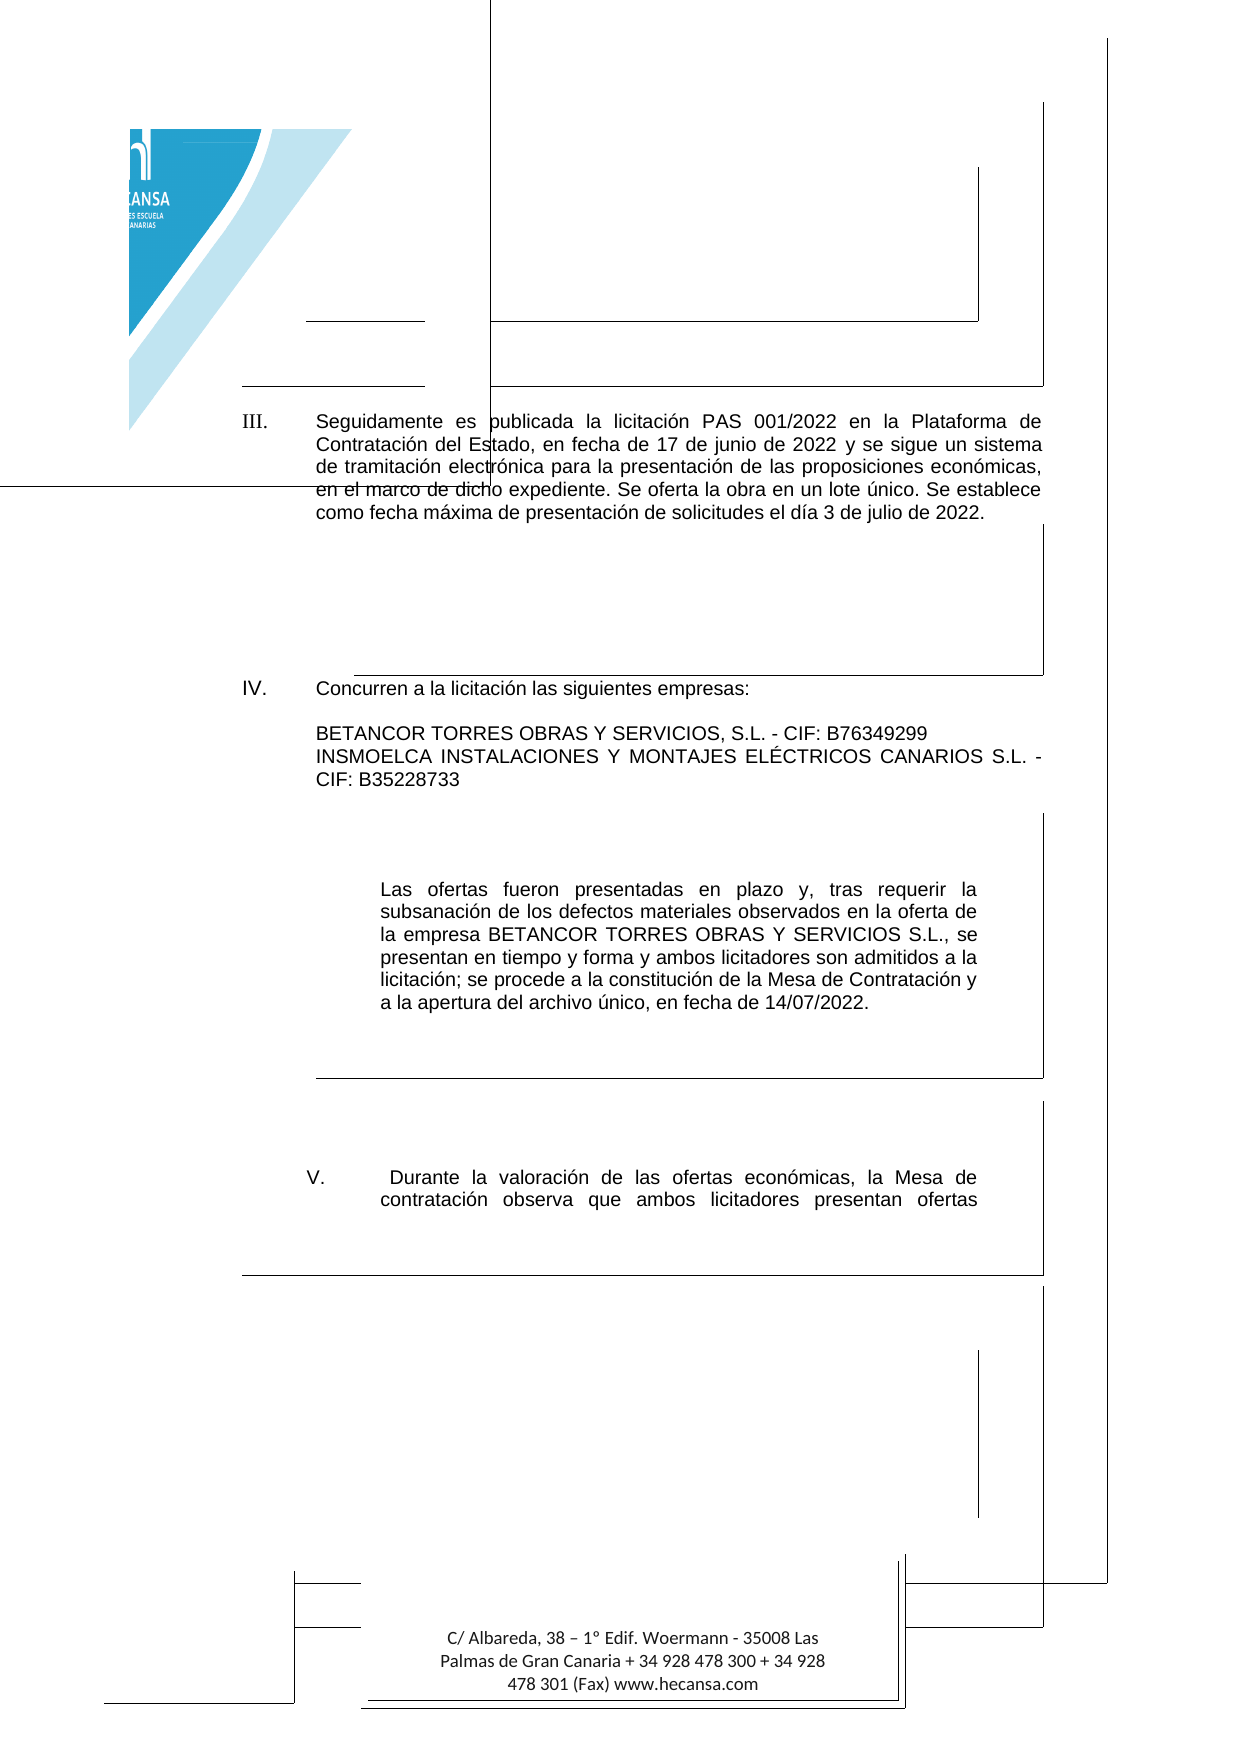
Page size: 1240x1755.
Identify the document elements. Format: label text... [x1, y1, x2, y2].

list Seguidamente es publicada la licitación PAS 001/2022 en la Plataforma de Contratación del Estado, en fecha de 17 de junio de 2022 y se sigue un sistema de tramitación electrónica para la presentación de las proposiciones económicas, en el marco de dicho expediente. Se oferta la obra en un lote único. Se establece como fecha máxima de presentación de solicitudes el día 3 de julio de 2022. [242, 408, 1043, 523]
text V. Durante la valoración de las ofertas económicas, la Mesa de contratación observa que ambos licitadores presentan ofertas [242, 1101, 1043, 1275]
text Las ofertas fueron presentadas en plazo y, tras requerir la subsanación de los defectos materiales observados en la oferta de la empresa BETANCOR TORRES OBRAS Y SERVICIOS S.L., se presentan en tiempo y forma y ambos licitadores son admitidos a la licitación; se procede a la constitución de la Mesa de Contratación y a la apertura del archivo único, en fecha de 14/07/2022. [316, 813, 1043, 1078]
text INSMOELCA INSTALACIONES Y MONTAJES ELÉCTRICOS CANARIOS S.L. - CIF: B35228733 [316, 745, 1043, 790]
list Concurren a la licitación las siguientes empresas: [242, 675, 1043, 699]
text BETANCOR TORRES OBRAS Y SERVICIOS, S.L. - CIF: B76349299 [316, 722, 1043, 745]
